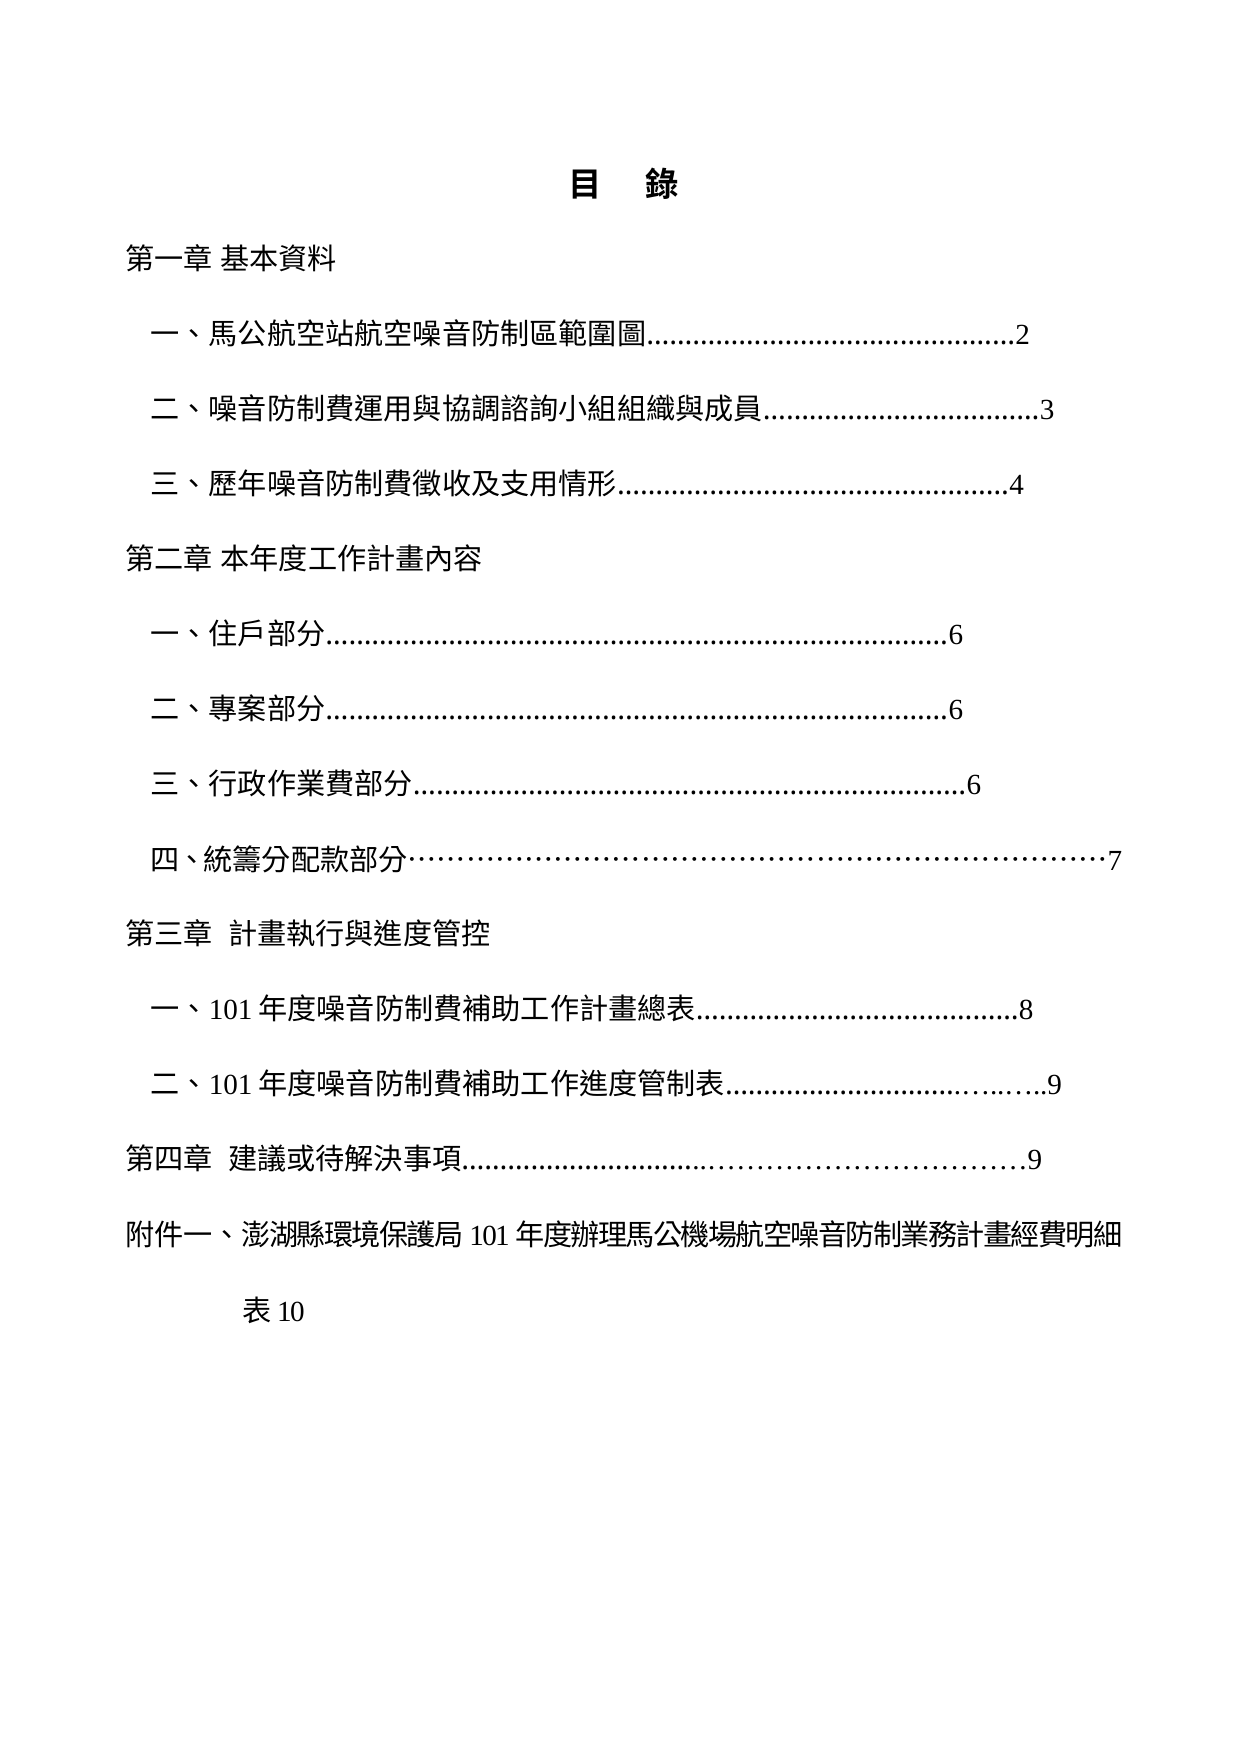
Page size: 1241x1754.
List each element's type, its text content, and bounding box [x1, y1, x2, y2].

text 一、住戶部分………………………………………………………………………6 [150, 596, 1122, 671]
text 二、101年度噪音防制費補助工作進度管制表………………………….…..…..9 [150, 1046, 1122, 1121]
text 第四章 建議或待解決事項…………………………..……………………………9 [125, 1121, 1122, 1196]
text 一、馬公航空站航空噪音防制區範圍圖…………………………………………2 [150, 296, 1122, 371]
text 三、行政作業費部分………………………………………………………………6 [150, 746, 1122, 821]
text 二、噪音防制費運用與協調諮詢小組組織與成員………………………………3 [150, 371, 1122, 446]
text 三、歷年噪音防制費徵收及支用情形……………………………………………4 [150, 446, 1122, 521]
text 二、專案部分………………………………………………………………………6 [150, 671, 1122, 746]
text 第三章 計畫執行與進度管控 [125, 896, 1122, 971]
text 第二章 本年度工作計畫內容 [125, 521, 1122, 596]
text 目 錄 [125, 146, 1122, 221]
text 一、101年度噪音防制費補助工作計畫總表……………………………………8 [150, 971, 1122, 1046]
text 附件一、澎湖縣環境保護局101年度辦理馬公機場航空噪音防制業務計畫經費明細表10 [125, 1196, 1122, 1346]
text 四、統籌分配款部分………………………………………………………………7 [150, 821, 1122, 896]
text 第一章 基本資料 [125, 221, 1122, 296]
